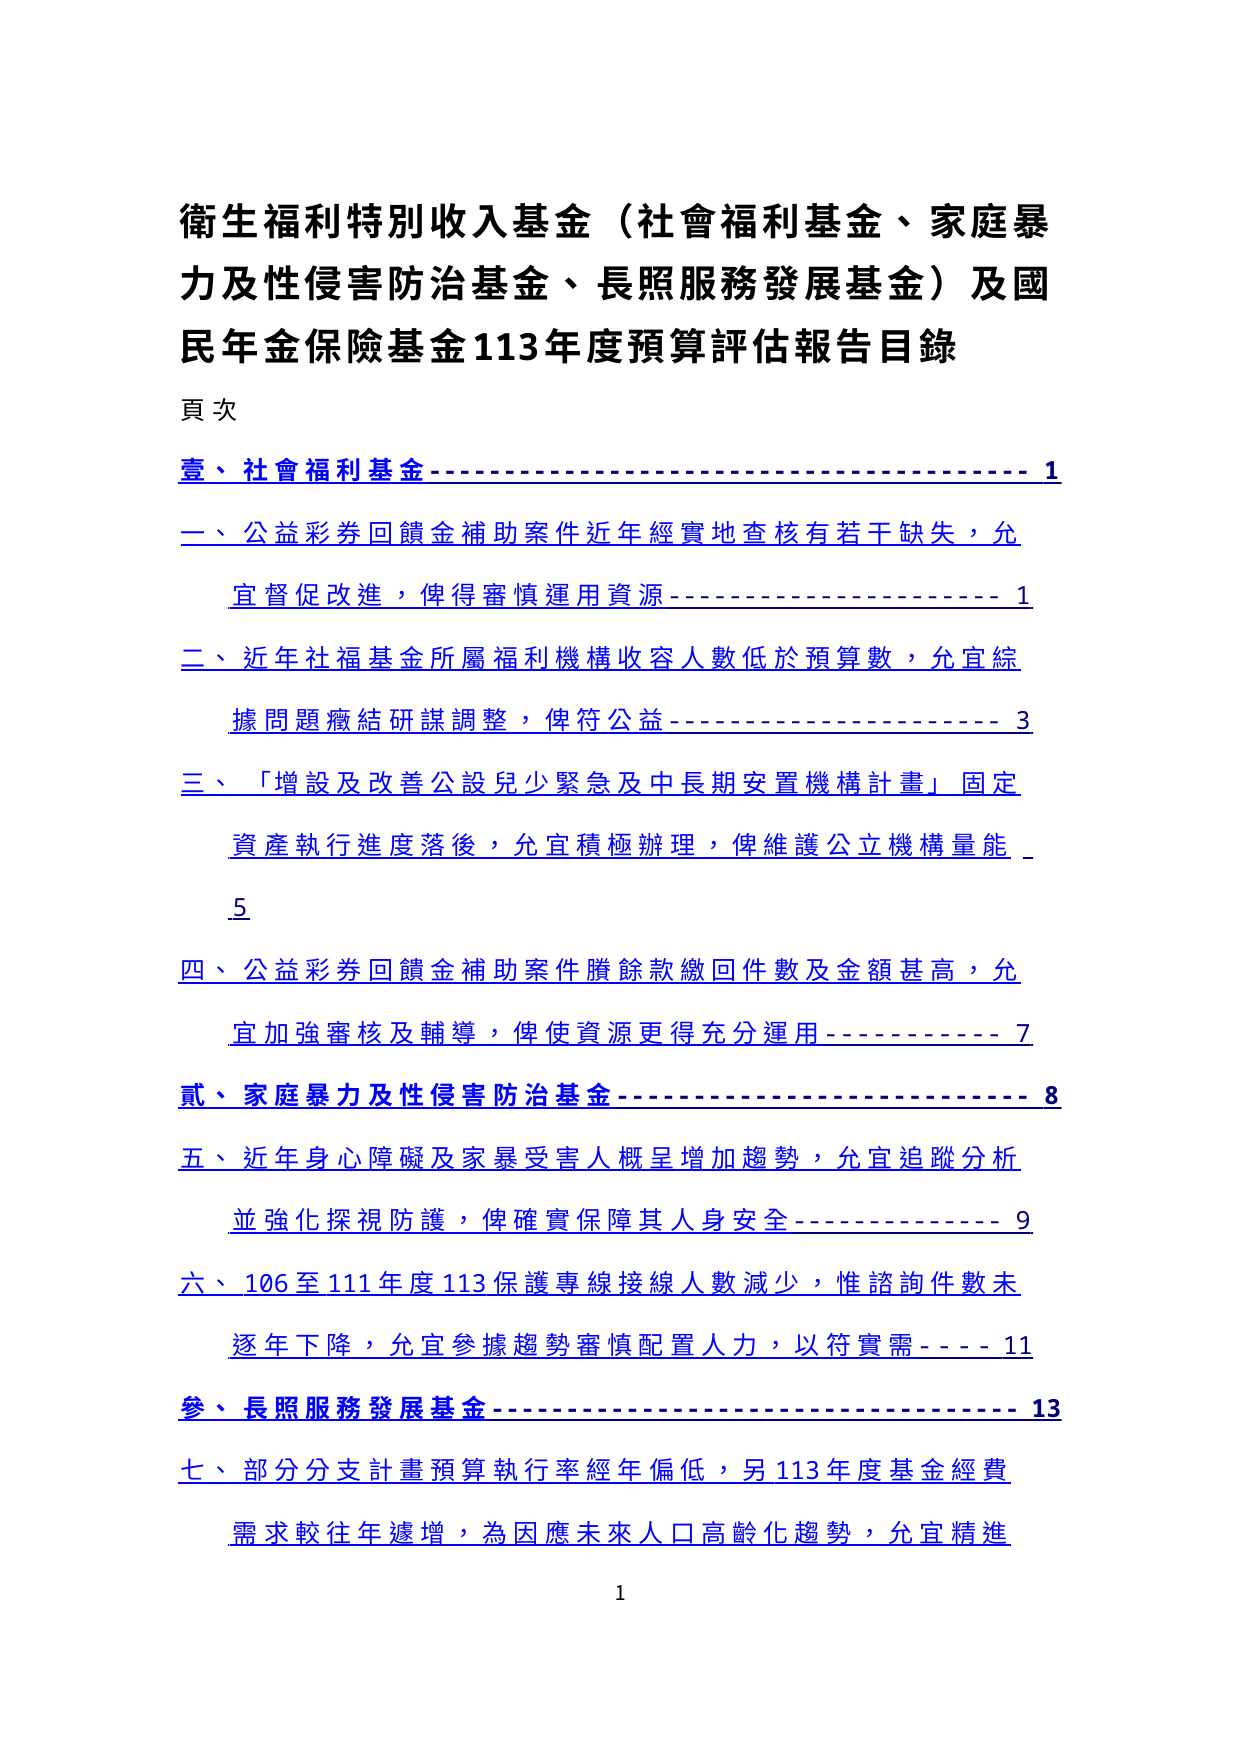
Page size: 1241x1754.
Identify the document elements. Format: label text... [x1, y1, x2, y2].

text 七、部分分支計畫預算執行率經年偏低，另113年度基金經費需求較往年遽增，為因應未來人口高齡化趨勢，允宜精進 [177, 1427, 1033, 1552]
text 五、近年身心障礙及家暴受害人概呈增加趨勢，允宜追蹤分析並強化探視防護，俾確實保障其人身安全 9 [177, 1115, 1033, 1240]
text 貳、家庭暴力及性侵害防治基金 8 [177, 1052, 1063, 1115]
text 壹、社會福利基金 1 [177, 427, 1063, 490]
text 三、「增設及改善公設兒少緊急及中長期安置機構計畫」固定資產執行進度落後，允宜積極辦理，俾維護公立機構量能 5 [177, 740, 1033, 927]
text 參、長照服務發展基金 13 [177, 1365, 1063, 1427]
text 衛生福利特別收入基金（社會福利基金、家庭暴力及性侵害防治基金、長照服務發展基金）及國民年金保險基金113年度預算評估報告目錄 頁次 [177, 177, 1063, 427]
text 四、公益彩券回饋金補助案件賸餘款繳回件數及金額甚高，允宜加強審核及輔導，俾使資源更得充分運用 7 [177, 927, 1033, 1052]
text 二、近年社福基金所屬福利機構收容人數低於預算數，允宜綜據問題癥結研謀調整，俾符公益 3 [177, 615, 1033, 740]
text 一、公益彩券回饋金補助案件近年經實地查核有若干缺失，允宜督促改進，俾得審慎運用資源 1 [177, 490, 1033, 615]
text 六、106至111年度113保護專線接線人數減少，惟諮詢件數未逐年下降，允宜參據趨勢審慎配置人力，以符實需 11 [177, 1240, 1033, 1365]
